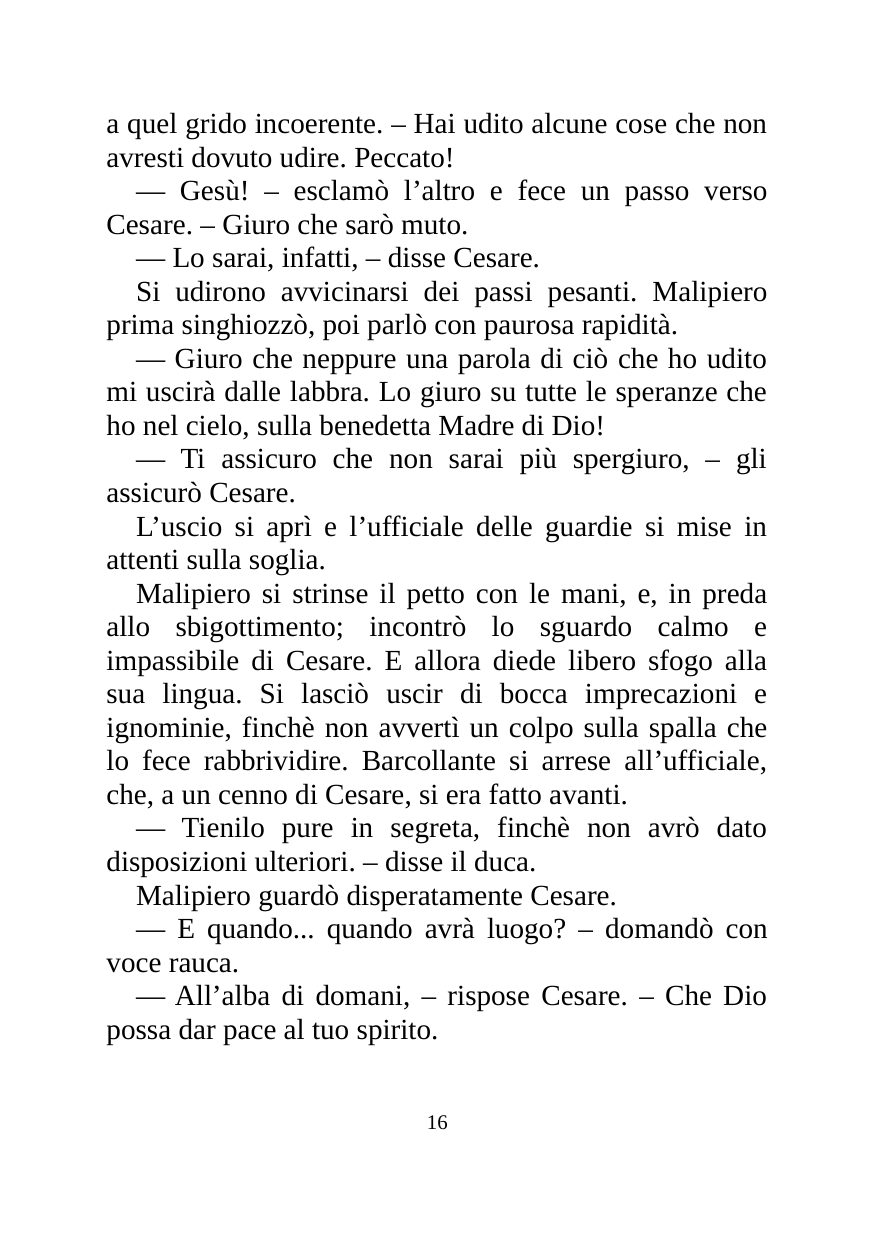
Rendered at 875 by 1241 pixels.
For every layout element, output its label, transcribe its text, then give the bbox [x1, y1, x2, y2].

text — Ti assicuro che non sarai più spergiuro, – gli assicurò Cesare. [106, 442, 768, 509]
text Malipiero guardò disperatamente Cesare. [106, 878, 768, 911]
text — E quando... quando avrà luogo? – domandò con voce rauca. [106, 911, 768, 978]
text a quel grido incoerente. – Hai udito alcune cose che non avresti dovuto udire. Peccato! [106, 106, 768, 173]
text — All’alba di domani, – rispose Cesare. – Che Dio possa dar pace al tuo spirito. [106, 978, 768, 1045]
text Malipiero si strinse il petto con le mani, e, in preda allo sbigottimento; incontrò lo sguardo calmo e impassibile di Cesare. E allora diede libero sfogo alla sua lingua. Si lasciò uscir di bocca imprecazioni e ignominie, finchè non avvertì un colpo sulla spalla che lo fece rabbrividire. Barcollante si arrese all’ufficiale, che, a un cenno di Cesare, si era fatto avanti. [106, 576, 768, 811]
text — Gesù! – esclamò l’altro e fece un passo verso Cesare. – Giuro che sarò muto. [106, 173, 768, 240]
text Si udirono avvicinarsi dei passi pesanti. Malipiero prima singhiozzò, poi parlò con paurosa rapidità. [106, 274, 768, 341]
text — Lo sarai, infatti, – disse Cesare. [106, 240, 768, 274]
text L’uscio si aprì e l’ufficiale delle guardie si mise in attenti sulla soglia. [106, 509, 768, 576]
text — Tienilo pure in segreta, finchè non avrò dato disposizioni ulteriori. – disse il duca. [106, 811, 768, 878]
text — Giuro che neppure una parola di ciò che ho udito mi uscirà dalle labbra. Lo giuro su tutte le speranze che ho nel cielo, sulla benedetta Madre di Dio! [106, 341, 768, 442]
